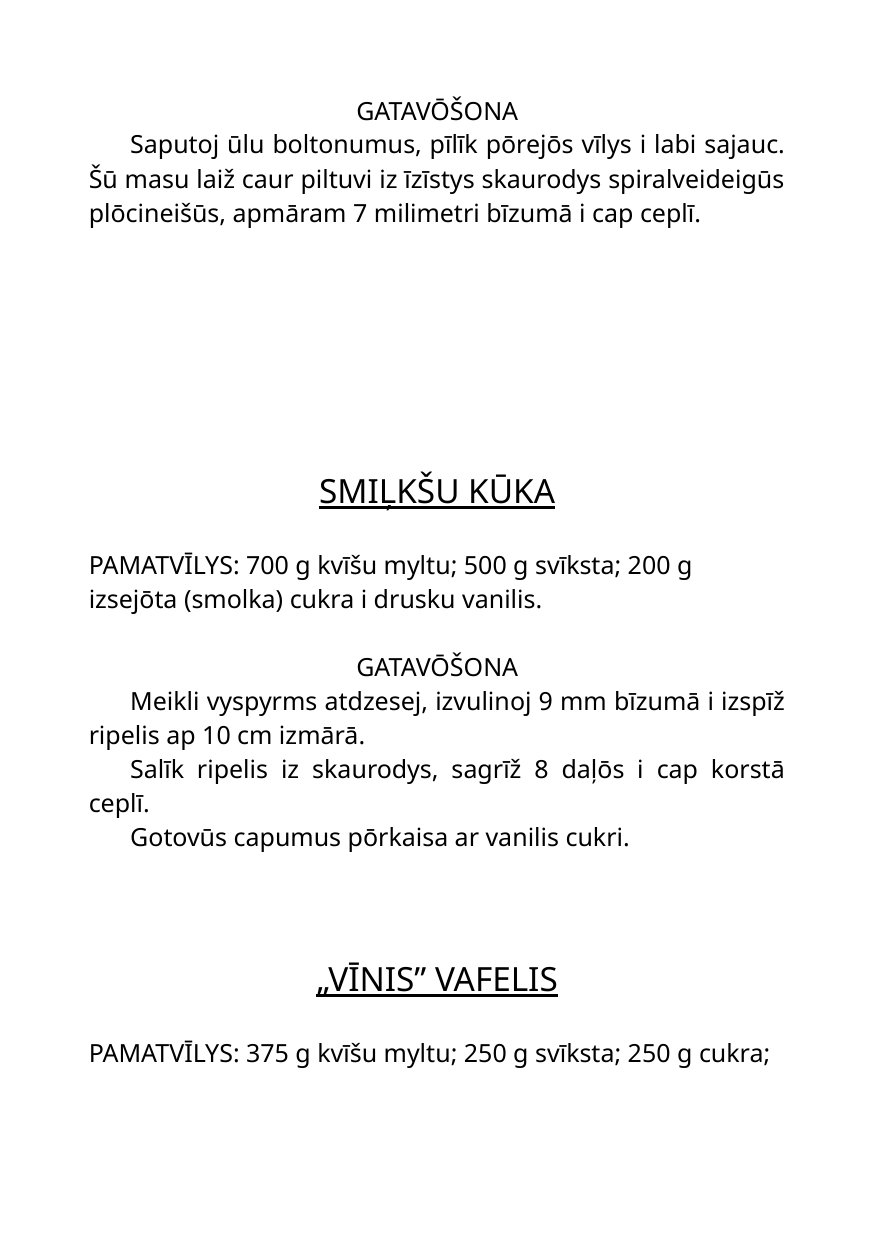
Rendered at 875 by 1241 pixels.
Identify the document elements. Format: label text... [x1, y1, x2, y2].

text GATAVŌŠONA [88, 649, 786, 683]
text Gotovūs capumus pōrkaisa ar vanilis cukri. [88, 820, 786, 854]
text PAMATVĪLYS: 700 g kvīšu myltu; 500 g svīksta; 200 g izsejōta (smolka) cukra i drusku vanilis. [88, 547, 786, 615]
text Saputoj ūlu boltonumus, pīlīk pōrejōs vīlys i labi sajauc. Šū masu laiž caur piltuvi iz īzīstys skaurodys spiralveideigūs plōcineišūs, apmāram 7 milimetri bīzumā i cap ceplī. [88, 127, 786, 229]
text SMIĻKŠU KŪKA [88, 468, 786, 513]
text GATAVŌŠONA [88, 93, 786, 127]
text Meikli vyspyrms atdzesej, izvulinoj 9 mm bīzumā i izspīž ripelis ap 10 cm izmārā. [88, 683, 786, 752]
text „VĪNIS” VAFELIS [88, 956, 786, 1001]
text Salīk ripelis iz skaurodys, sagrīž 8 daļōs i cap korstā ceplī. [88, 752, 786, 820]
text PAMATVĪLYS: 375 g kvīšu myltu; 250 g svīksta; 250 g cukra; [88, 1036, 786, 1069]
